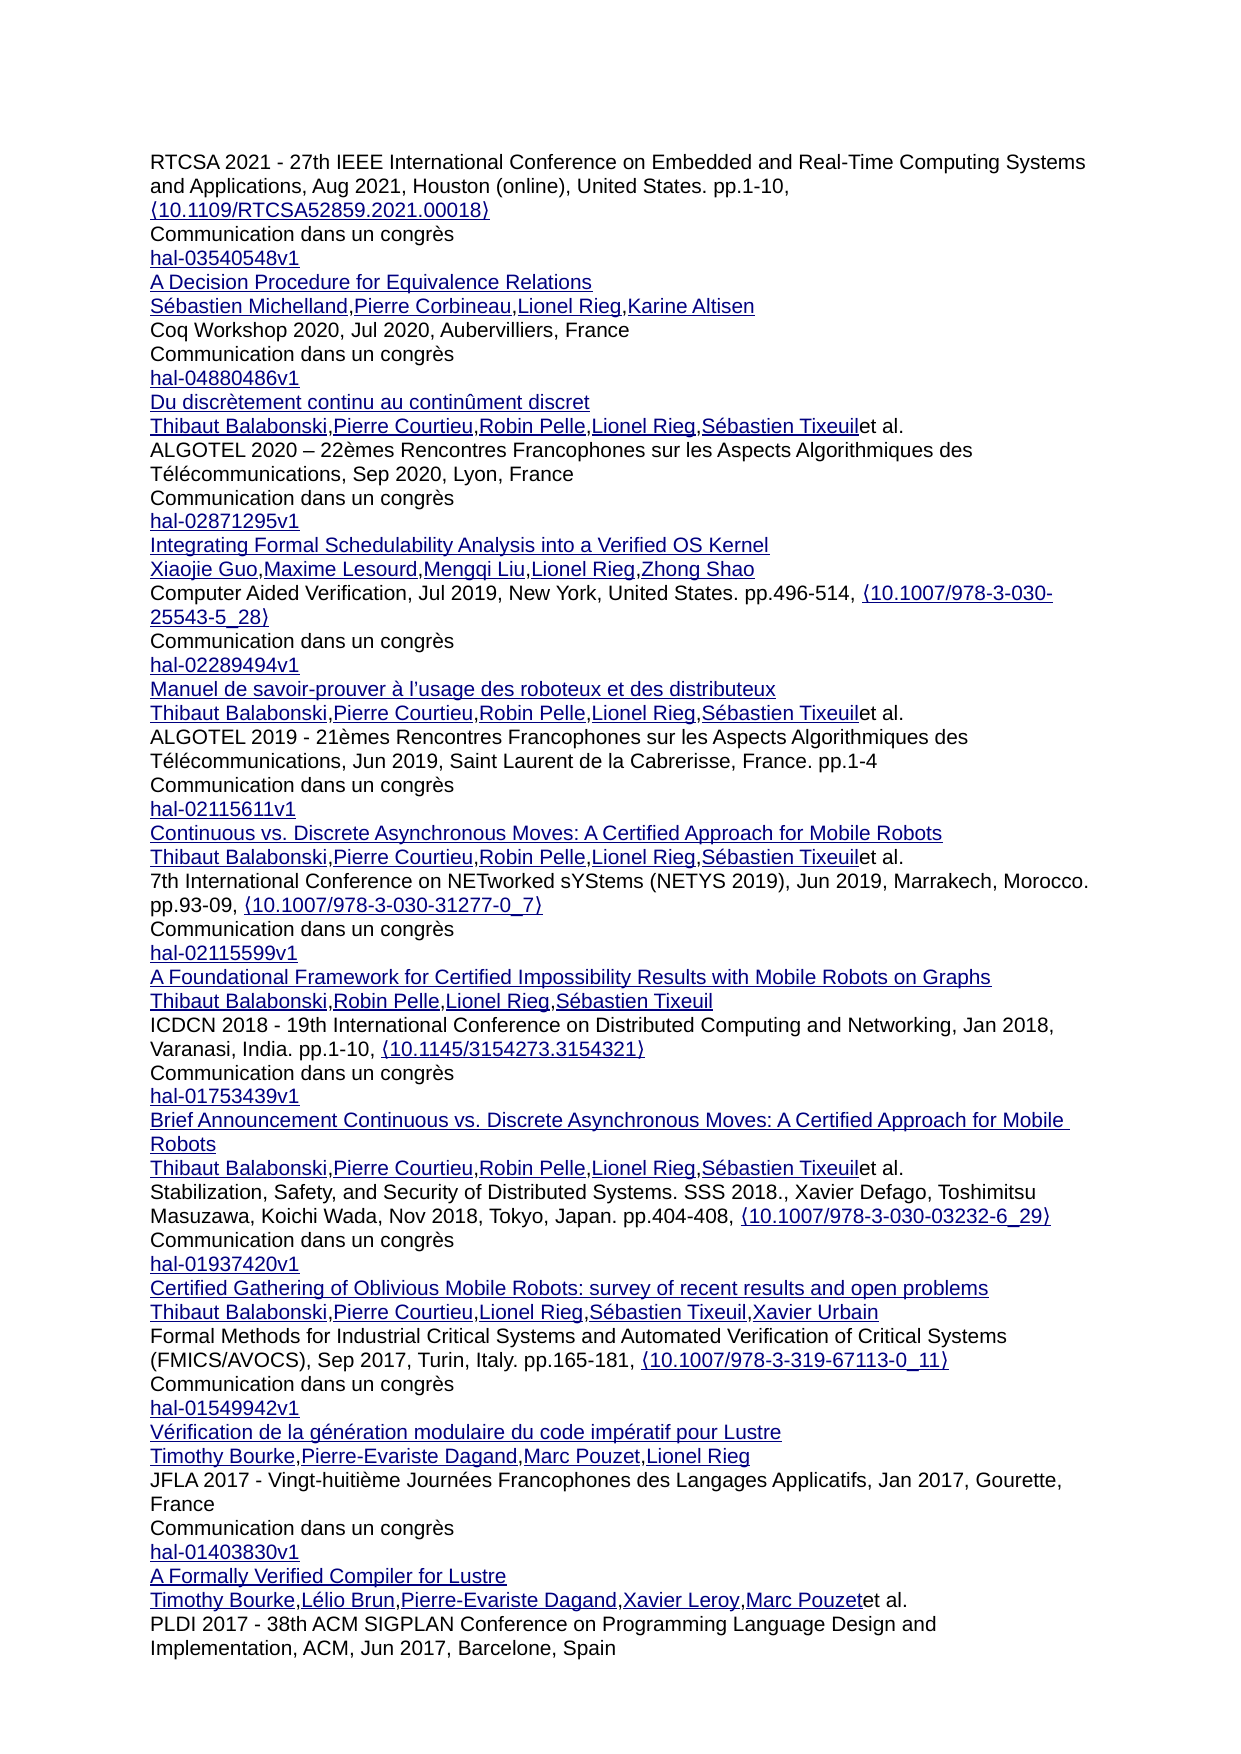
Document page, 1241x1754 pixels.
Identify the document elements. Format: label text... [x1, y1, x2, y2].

table_cell Integrating Formal Schedulability Analysis into a Verified OS Kernel Xiaojie Guo,Maxime Lesourd,Mengqi Liu,Lionel Rieg,Zhong Shao Computer Aided Verification, Jul 2019, New York, United States. pp.496-514, ⟨10.1007/978-3-030-25543-5_28⟩ Communication dans un congrès hal-02289494v1 [150, 533, 1090, 677]
table_cell A Decision Procedure for Equivalence Relations Sébastien Michelland,Pierre Corbineau,Lionel Rieg,Karine Altisen Coq Workshop 2020, Jul 2020, Aubervilliers, France Communication dans un congrès hal-04880486v1 [150, 270, 1090, 389]
table_cell Continuous vs. Discrete Asynchronous Moves: A Certified Approach for Mobile Robots Thibaut Balabonski,Pierre Courtieu,Robin Pelle,Lionel Rieg,Sébastien Tixeuilet al. 7th International Conference on NETworked sYStems (NETYS 2019), Jun 2019, Marrakech, Morocco. pp.93-09, ⟨10.1007/978-3-030-31277-0_7⟩ Communication dans un congrès hal-02115599v1 [150, 821, 1090, 964]
table_cell A Foundational Framework for Certified Impossibility Results with Mobile Robots on Graphs Thibaut Balabonski,Robin Pelle,Lionel Rieg,Sébastien Tixeuil ICDCN 2018 - 19th International Conference on Distributed Computing and Networking, Jan 2018, Varanasi, India. pp.1-10, ⟨10.1145/3154273.3154321⟩ Communication dans un congrès hal-01753439v1 [150, 965, 1090, 1108]
table_cell RTCSA 2021 - 27th IEEE International Conference on Embedded and Real-Time Computing Systems and Applications, Aug 2021, Houston (online), United States. pp.1-10, ⟨10.1109/RTCSA52859.2021.00018⟩ Communication dans un congrès hal-03540548v1 [150, 150, 1090, 270]
table_cell Brief Announcement Continuous vs. Discrete Asynchronous Moves: A Certified Approach for Mobile Robots Thibaut Balabonski,Pierre Courtieu,Robin Pelle,Lionel Rieg,Sébastien Tixeuilet al. Stabilization, Safety, and Security of Distributed Systems. SSS 2018., Xavier Defago, Toshimitsu Masuzawa, Koichi Wada, Nov 2018, Tokyo, Japan. pp.404-408, ⟨10.1007/978-3-030-03232-6_29⟩ Communication dans un congrès hal-01937420v1 [150, 1108, 1090, 1276]
table_cell Du discrètement continu au continûment discret Thibaut Balabonski,Pierre Courtieu,Robin Pelle,Lionel Rieg,Sébastien Tixeuilet al. ALGOTEL 2020 – 22èmes Rencontres Francophones sur les Aspects Algorithmiques des Télécommunications, Sep 2020, Lyon, France Communication dans un congrès hal-02871295v1 [150, 390, 1090, 533]
table_cell Certified Gathering of Oblivious Mobile Robots: survey of recent results and open problems Thibaut Balabonski,Pierre Courtieu,Lionel Rieg,Sébastien Tixeuil,Xavier Urbain Formal Methods for Industrial Critical Systems and Automated Verification of Critical Systems (FMICS/AVOCS), Sep 2017, Turin, Italy. pp.165-181, ⟨10.1007/978-3-319-67113-0_11⟩ Communication dans un congrès hal-01549942v1 [150, 1276, 1090, 1420]
table_cell Vérification de la génération modulaire du code impératif pour Lustre Timothy Bourke,Pierre-Evariste Dagand,Marc Pouzet,Lionel Rieg JFLA 2017 - Vingt-huitième Journées Francophones des Langages Applicatifs, Jan 2017, Gourette, France Communication dans un congrès hal-01403830v1 [150, 1420, 1090, 1563]
table_cell A Formally Verified Compiler for Lustre Timothy Bourke,Lélio Brun,Pierre-Evariste Dagand,Xavier Leroy,Marc Pouzetet al. PLDI 2017 - 38th ACM SIGPLAN Conference on Programming Language Design and Implementation, ACM, Jun 2017, Barcelone, Spain [150, 1564, 1090, 1659]
table_cell Manuel de savoir-prouver à l’usage des roboteux et des distributeux Thibaut Balabonski,Pierre Courtieu,Robin Pelle,Lionel Rieg,Sébastien Tixeuilet al. ALGOTEL 2019 - 21èmes Rencontres Francophones sur les Aspects Algorithmiques des Télécommunications, Jun 2019, Saint Laurent de la Cabrerisse, France. pp.1-4 Communication dans un congrès hal-02115611v1 [150, 677, 1090, 821]
